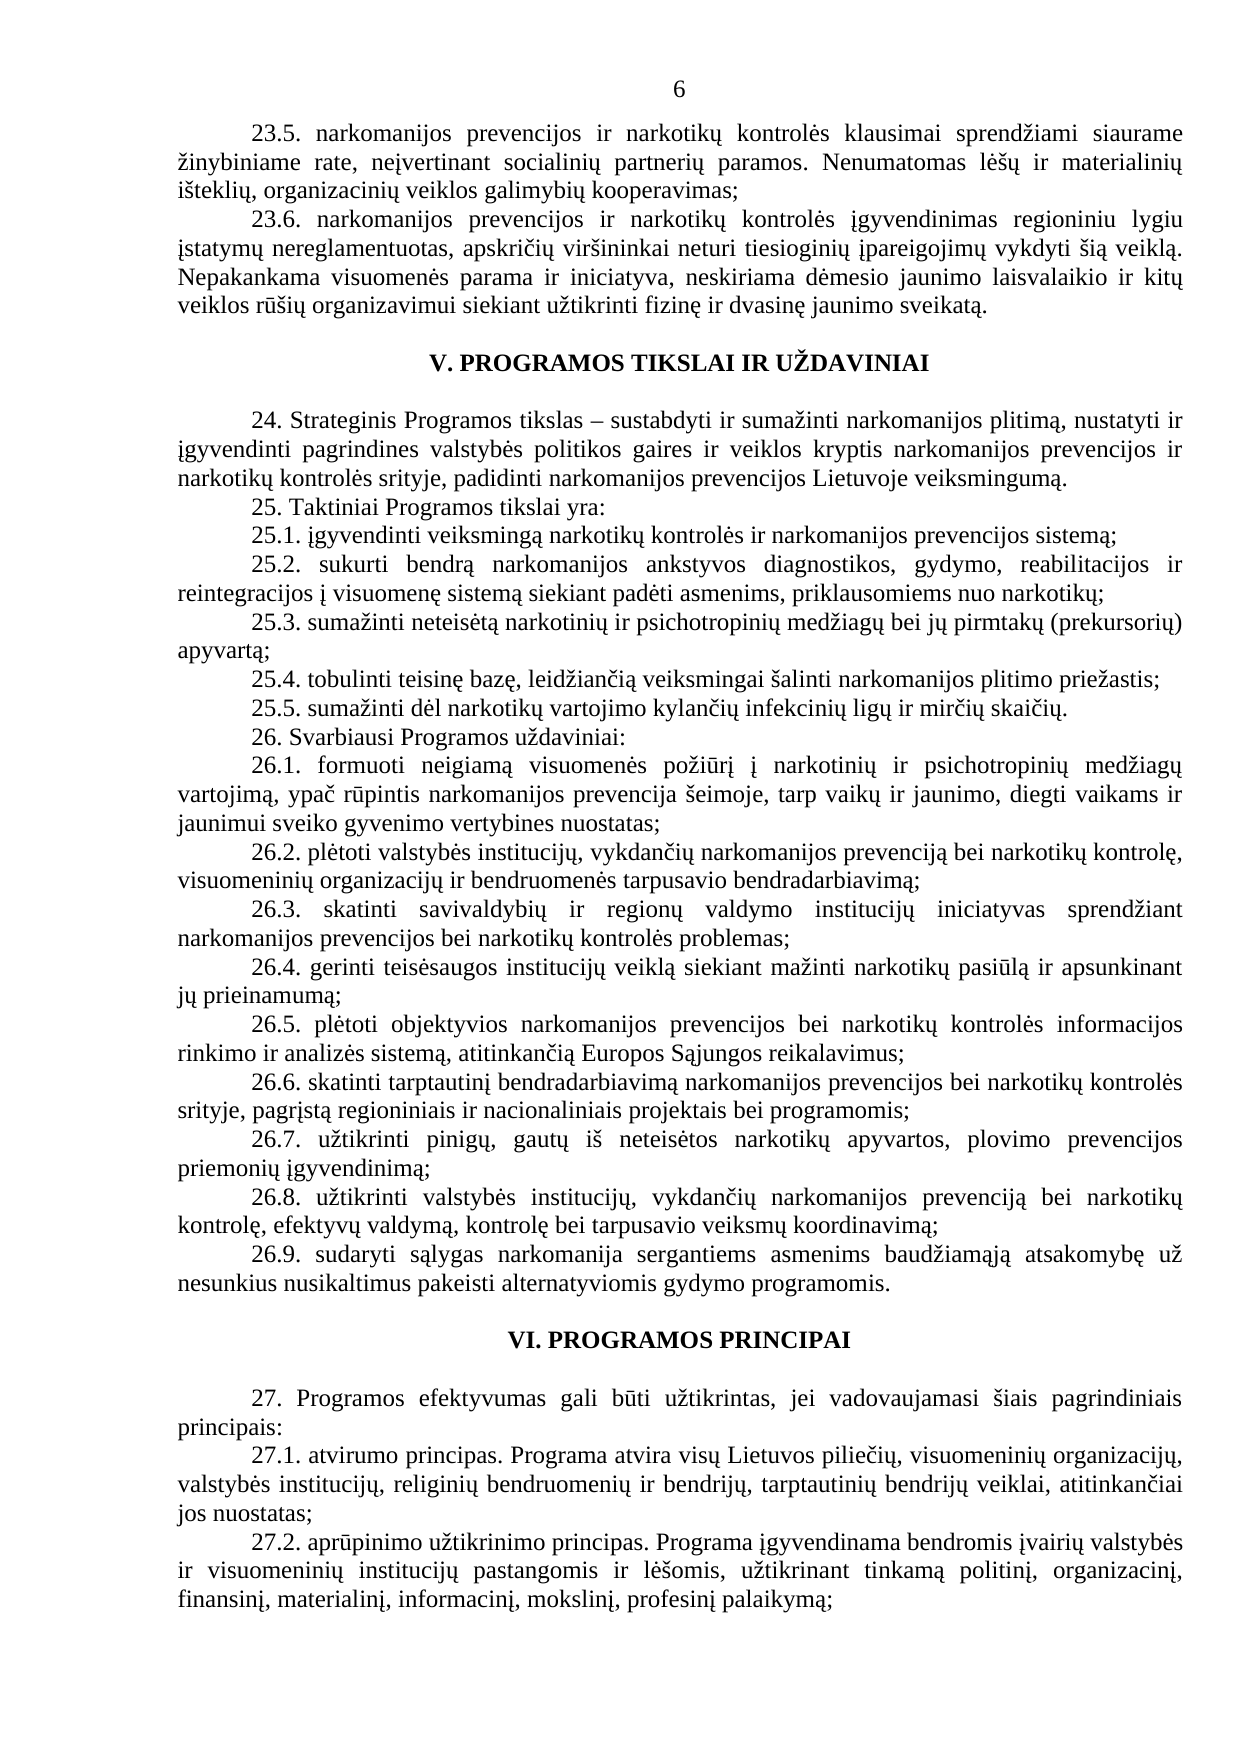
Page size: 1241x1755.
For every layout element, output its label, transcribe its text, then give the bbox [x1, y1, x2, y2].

text 26.8. užtikrinti valstybės institucijų, vykdančių narkomanijos prevenciją bei narkotikų kontrolę, efektyvų valdymą, kontrolę bei tarpusavio veiksmų koordinavimą; [177, 1182, 1183, 1239]
text 25.1. įgyvendinti veiksmingą narkotikų kontrolės ir narkomanijos prevencijos sistemą; [177, 521, 1183, 549]
text 26.2. plėtoti valstybės institucijų, vykdančių narkomanijos prevenciją bei narkotikų kontrolę, visuomeninių organizacijų ir bendruomenės tarpusavio bendradarbiavimą; [177, 837, 1183, 894]
text 25.4. tobulinti teisinę bazę, leidžiančią veiksmingai šalinti narkomanijos plitimo priežastis; [177, 664, 1183, 693]
text 26.6. skatinti tarptautinį bendradarbiavimą narkomanijos prevencijos bei narkotikų kontrolės srityje, pagrįstą regioniniais ir nacionaliniais projektais bei programomis; [177, 1067, 1183, 1124]
text 27.2. aprūpinimo užtikrinimo principas. Programa įgyvendinama bendromis įvairių valstybės ir visuomeninių institucijų pastangomis ir lėšomis, užtikrinant tinkamą politinį, organizacinį, finansinį, materialinį, informacinį, mokslinį, profesinį palaikymą; [177, 1527, 1183, 1613]
text 26.1. formuoti neigiamą visuomenės požiūrį į narkotinių ir psichotropinių medžiagų vartojimą, ypač rūpintis narkomanijos prevencija šeimoje, tarp vaikų ir jaunimo, diegti vaikams ir jaunimui sveiko gyvenimo vertybines nuostatas; [177, 751, 1183, 837]
text 26.3. skatinti savivaldybių ir regionų valdymo institucijų iniciatyvas sprendžiant narkomanijos prevencijos bei narkotikų kontrolės problemas; [177, 894, 1183, 952]
text 23.6. narkomanijos prevencijos ir narkotikų kontrolės įgyvendinimas regioniniu lygiu įstatymų nereglamentuotas, apskričių viršininkai neturi tiesioginių įpareigojimų vykdyti šią veiklą. Nepakankama visuomenės parama ir iniciatyva, neskiriama dėmesio jaunimo laisvalaikio ir kitų veiklos rūšių organizavimui siekiant užtikrinti fizinę ir dvasinę jaunimo sveikatą. [177, 204, 1183, 319]
text 25.5. sumažinti dėl narkotikų vartojimo kylančių infekcinių ligų ir mirčių skaičių. [177, 693, 1183, 722]
text 25. Taktiniai Programos tikslai yra: [177, 492, 1183, 521]
text 25.3. sumažinti neteisėtą narkotinių ir psichotropinių medžiagų bei jų pirmtakų (prekursorių) apyvartą; [177, 607, 1183, 664]
text 26.5. plėtoti objektyvios narkomanijos prevencijos bei narkotikų kontrolės informacijos rinkimo ir analizės sistemą, atitinkančią Europos Sąjungos reikalavimus; [177, 1009, 1183, 1067]
text 26.9. sudaryti sąlygas narkomanija sergantiems asmenims baudžiamąją atsakomybę už nesunkius nusikaltimus pakeisti alternatyviomis gydymo programomis. [177, 1239, 1183, 1297]
text 25.2. sukurti bendrą narkomanijos ankstyvos diagnostikos, gydymo, reabilitacijos ir reintegracijos į visuomenę sistemą siekiant padėti asmenims, priklausomiems nuo narkotikų; [177, 549, 1183, 607]
text 23.5. narkomanijos prevencijos ir narkotikų kontrolės klausimai sprendžiami siaurame žinybiniame rate, neįvertinant socialinių partnerių paramos. Nenumatomas lėšų ir materialinių išteklių, organizacinių veiklos galimybių kooperavimas; [177, 118, 1183, 204]
text 26.7. užtikrinti pinigų, gautų iš neteisėtos narkotikų apyvartos, plovimo prevencijos priemonių įgyvendinimą; [177, 1124, 1183, 1182]
text 26. Svarbiausi Programos uždaviniai: [177, 722, 1183, 751]
text 24. Strateginis Programos tikslas – sustabdyti ir sumažinti narkomanijos plitimą, nustatyti ir įgyvendinti pagrindines valstybės politikos gaires ir veiklos kryptis narkomanijos prevencijos ir narkotikų kontrolės srityje, padidinti narkomanijos prevencijos Lietuvoje veiksmingumą. [177, 406, 1183, 492]
text V. PROGRAMOS TIKSLAI IR UŽDAVINIAI [177, 348, 1181, 377]
text 26.4. gerinti teisėsaugos institucijų veiklą siekiant mažinti narkotikų pasiūlą ir apsunkinant jų prieinamumą; [177, 952, 1183, 1009]
text 27.1. atvirumo principas. Programa atvira visų Lietuvos piliečių, visuomeninių organizacijų, valstybės institucijų, religinių bendruomenių ir bendrijų, tarptautinių bendrijų veiklai, atitinkančiai jos nuostatas; [177, 1441, 1183, 1527]
text VI. PROGRAMOS PRINCIPAI [177, 1326, 1181, 1354]
text 27. Programos efektyvumas gali būti užtikrintas, jei vadovaujamasi šiais pagrindiniais principais: [177, 1383, 1183, 1441]
